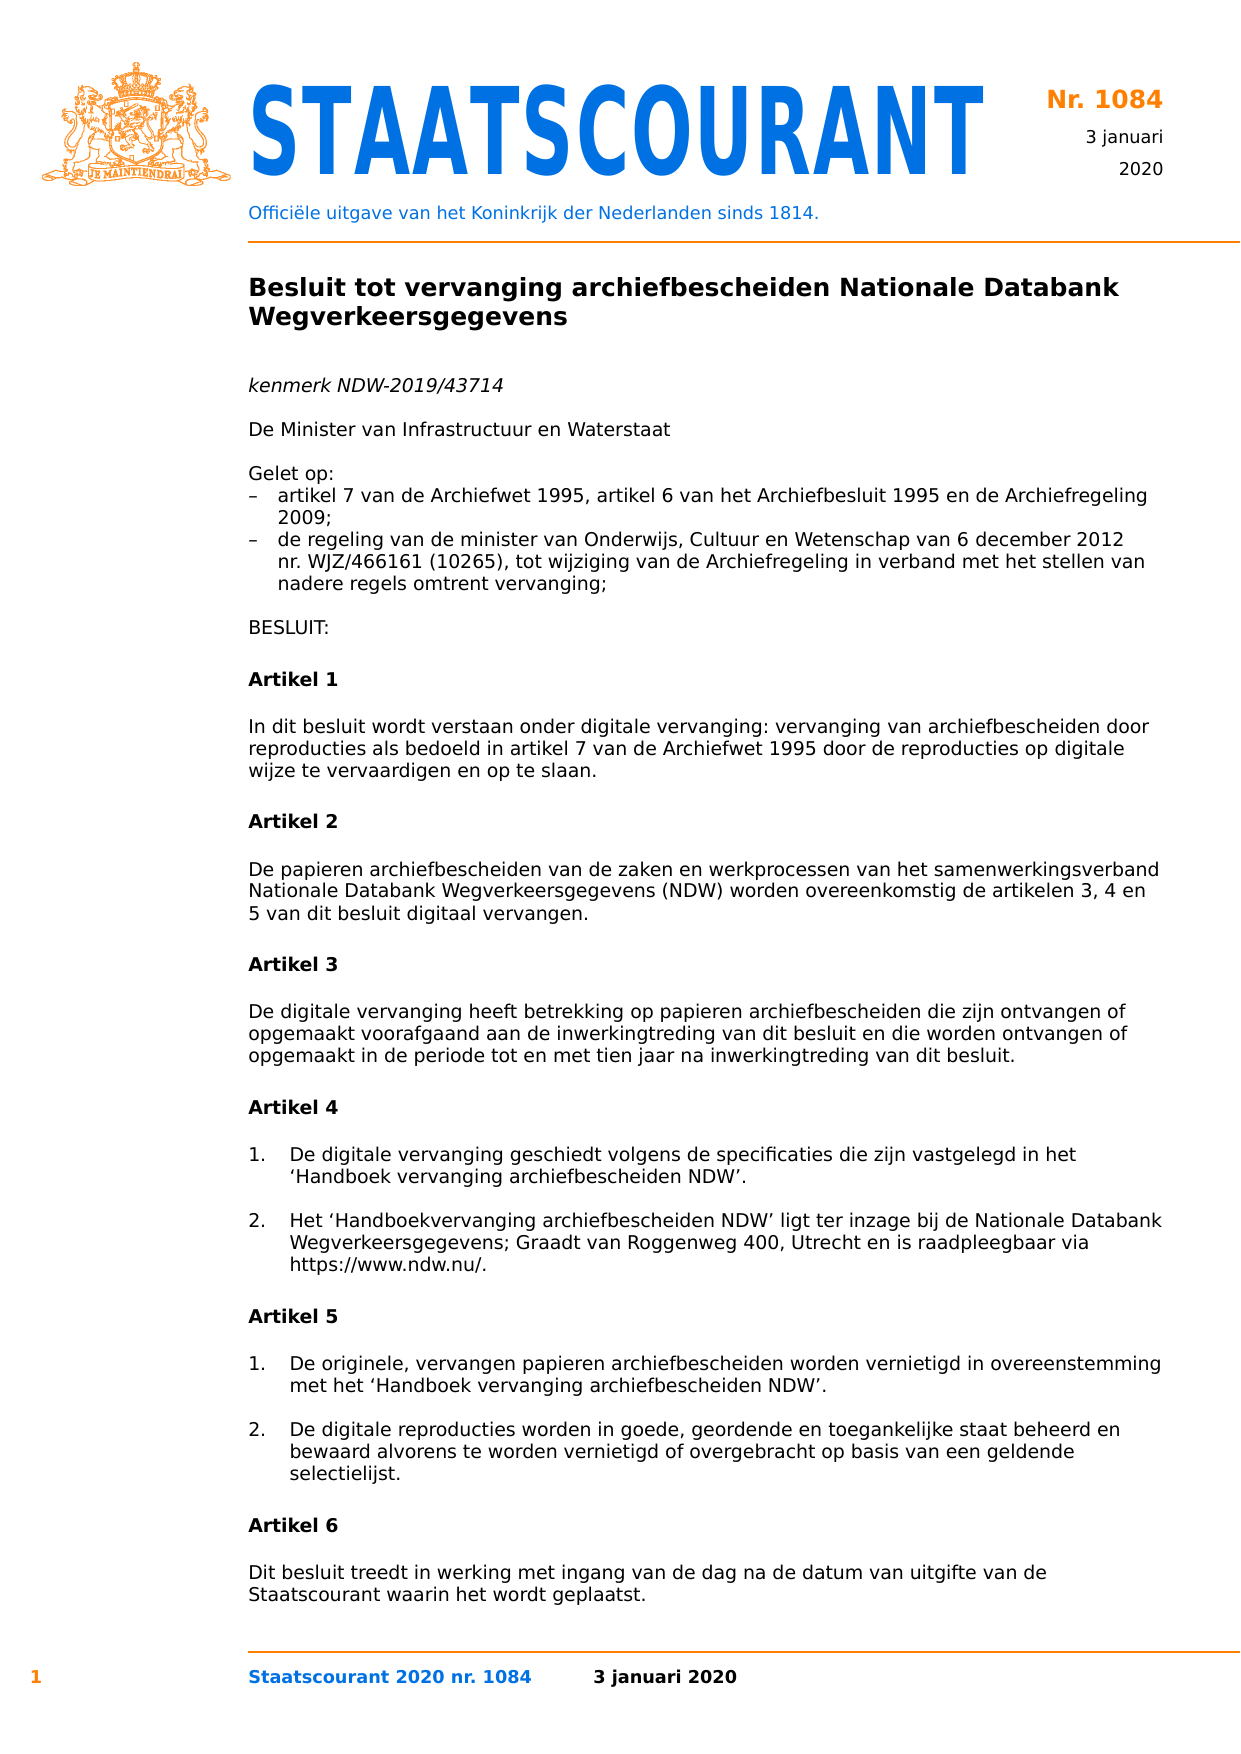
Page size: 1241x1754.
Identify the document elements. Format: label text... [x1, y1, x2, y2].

text BESLUIT: [248, 617, 1163, 638]
table_cell 3 januari [998, 121, 1240, 153]
subtitle Artikel 2 [248, 811, 1163, 833]
text – de regeling van de minister van Onderwijs, Cultuur en Wetenschap van 6 december 2012 nr. WJZ/466161 (10265), tot wijziging van de Archiefregeling in verband met het stellen van nadere regels omtrent vervanging; [248, 529, 1163, 595]
table_cell 2020 [998, 153, 1240, 203]
text 1. De digitale vervanging geschiedt volgens de specificaties die zijn vastgelegd in het ‘Handboek vervanging archiefbescheiden NDW’. [248, 1144, 1163, 1188]
text kenmerk NDW-2019/43714 [248, 375, 1163, 397]
text Gelet op: [248, 463, 1163, 485]
text De digitale vervanging heeft betrekking op papieren archiefbescheiden die zijn ontvangen of opgemaakt voorafgaand aan de inwerkingtreding van dit besluit en die worden ontvangen of opgemaakt in de periode tot en met tien jaar na inwerkingtreding van dit besluit. [248, 1001, 1163, 1067]
text De papieren archiefbescheiden van de zaken en werkprocessen van het samenwerkingsverband Nationale Databank Wegverkeersgegevens (NDW) worden overeenkomstig de artikelen 3, 4 en 5 van dit besluit digitaal vervangen. [248, 858, 1163, 924]
text – artikel 7 van de Archiefwet 1995, artikel 6 van het Archiefbesluit 1995 en de Archiefregeling 2009; [248, 485, 1163, 529]
subtitle Artikel 5 [248, 1306, 1163, 1328]
subtitle Artikel 4 [248, 1097, 1163, 1119]
text 2. Het ‘Handboekvervanging archiefbescheiden NDW’ ligt ter inzage bij de Nationale Databank Wegverkeersgegevens; Graadt van Roggenweg 400, Utrecht en is raadpleegbaar via https://www.ndw.nu/. [248, 1210, 1163, 1276]
subtitle Artikel 3 [248, 954, 1163, 976]
text 2. De digitale reproducties worden in goede, geordende en toegankelijke staat beheerd en bewaard alvorens te worden vernietigd of overgebracht op basis van een geldende selectielijst. [248, 1419, 1163, 1485]
subtitle Artikel 6 [248, 1515, 1163, 1537]
text Dit besluit treedt in werking met ingang van de dag na de datum van uitgifte van de Staatscourant waarin het wordt geplaatst. [248, 1562, 1163, 1606]
text In dit besluit wordt verstaan onder digitale vervanging: vervanging van archiefbescheiden door reproducties als bedoeld in artikel 7 van de Archiefwet 1995 door de reproducties op digitale wijze te vervaardigen en op te slaan. [248, 716, 1163, 781]
picture [41, 62, 231, 186]
subtitle Artikel 1 [248, 668, 1163, 691]
table_header Nr. 1084 [998, 62, 1240, 121]
table_cell Officiële uitgave van het Koninkrijk der Nederlanden sinds 1814. [248, 203, 1240, 241]
text 1. De originele, vervangen papieren archiefbescheiden worden vernietigd in overeenstemming met het ‘Handboek vervanging archiefbescheiden NDW’. [248, 1353, 1163, 1397]
subtitle Besluit tot vervanging archiefbescheiden Nationale Databank Wegverkeersgegevens [248, 273, 1163, 331]
table_header STAATSCOURANT [248, 62, 998, 203]
text De Minister van Infrastructuur en Waterstaat [248, 419, 1163, 441]
table_header [25, 62, 248, 241]
